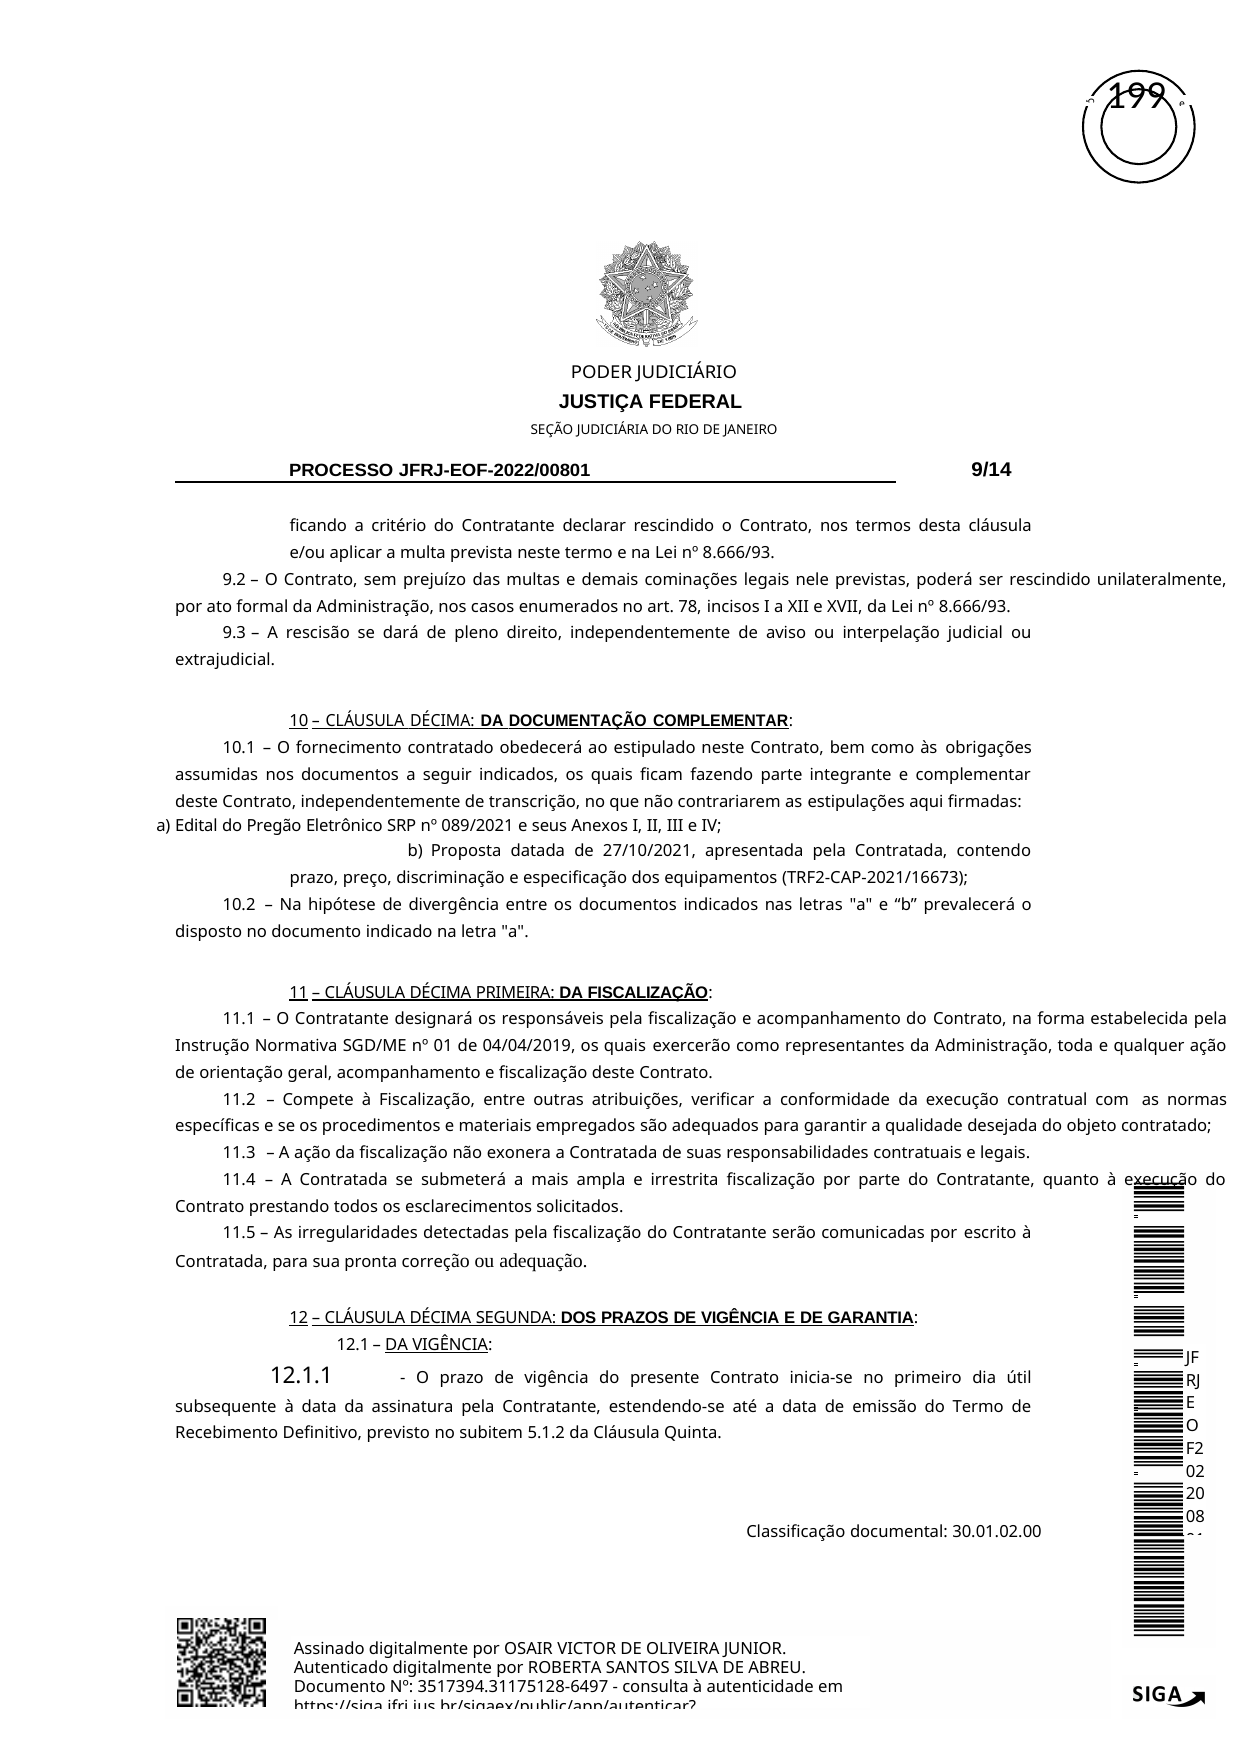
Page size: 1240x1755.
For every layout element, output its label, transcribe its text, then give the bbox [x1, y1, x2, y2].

list - O prazo de vigência do presente Contrato inicia-se no primeiro dia útil subsequente à data da assinatura pela Contratante, estendendo-se até a data de emissão do Termo de Recebimento Definitivo, previsto no subitem 5.1.2 da Cláusula Quinta. [175, 1359, 1032, 1444]
list – CLÁUSULA DÉCIMA PRIMEIRA: DA FISCALIZAÇÃO: [289, 980, 1227, 1003]
text ficando a critério do Contratante declarar rescindido o Contrato, nos termos desta cláusula e/ou aplicar a multa prevista neste termo e na Lei nº 8.666/93. [289, 514, 1032, 563]
text Classificação documental: 30.01.02.00 [746, 1520, 1122, 1542]
list – A rescisão se dará de pleno direito, independentemente de aviso ou interpelação judicial ou extrajudicial. [175, 621, 1032, 671]
list – Na hipótese de divergência entre os documentos indicados nas letras "a" e “b” prevalecerá o disposto no documento indicado na letra "a". [175, 892, 1032, 942]
subtitle JUSTIÇA FEDERAL [175, 389, 1126, 412]
list – O Contratante designará os responsáveis pela fiscalização e acompanhamento do Contrato, na forma estabelecida pela Instrução Normativa SGD/ME nº 01 de 04/04/2019, os quais exercerão como representantes da Administração, toda e qualquer ação de orientação geral, acompanhamento e fiscalização deste Contrato. [175, 1007, 1227, 1083]
list JFRJEOF202200801V01 [1186, 1346, 1206, 1535]
text ç [1085, 98, 1099, 106]
list – A Contratada se submeterá a mais ampla e irrestrita fiscalização por parte do Contratante, quanto à execução do Contrato prestando todos os esclarecimentos solicitados. [175, 1168, 1227, 1217]
list – DA VIGÊNCIA: [336, 1332, 1122, 1355]
list – CLÁUSULA DÉCIMA SEGUNDA: DOS PRAZOS DE VIGÊNCIA E DE GARANTIA: [289, 1306, 1122, 1328]
list [1183, 1344, 1206, 1535]
list – Compete à Fiscalização, entre outras atribuições, verificar a conformidade da execução contratual com as normas específicas e se os procedimentos e materiais empregados são adequados para garantir a qualidade desejada do objeto contratado; [175, 1087, 1227, 1137]
list – CLÁUSULA DÉCIMA: DA DOCUMENTAÇÃO COMPLEMENTAR: [289, 709, 1227, 732]
text SEÇÃO JUDICIÁRIA DO RIO DE JANEIRO [175, 420, 1133, 439]
list Edital do Pregão Eletrônico SRP nº 089/2021 e seus Anexos I, II, III e IV; [156, 816, 1227, 835]
subtitle PROCESSO JFRJ-EOF-2022/00801 9/14 [175, 458, 1125, 481]
list – A ação da fiscalização não exonera a Contratada de suas responsabilidades contratuais e legais. [175, 1141, 1031, 1163]
list – O fornecimento contratado obedecerá ao estipulado neste Contrato, bem como às obrigações assumidas nos documentos a seguir indicados, os quais ficam fazendo parte integrante e complementar deste Contrato, independentemente de transcrição, no que não contrariarem as estipulações aqui firmadas: [175, 736, 1032, 812]
list – As irregularidades detectadas pela fiscalização do Contratante serão comunicadas por escrito à Contratada, para sua pronta correção ou adequação. [175, 1221, 1031, 1272]
text PODER JUDICIÁRIO [0, 347, 32, 364]
text PODER JUDICIÁRIO [175, 359, 1133, 384]
list Proposta datada de 27/10/2021, apresentada pela Contratada, contendo prazo, preço, discriminação e especificação dos equipamentos (TRF2-CAP-2021/16673); [289, 839, 1032, 888]
list – O Contrato, sem prejuízo das multas e demais cominações legais nele previstas, poderá ser rescindido unilateralmente, por ato formal da Administração, nos casos enumerados no art. 78, incisos I a XII e XVII, da Lei nº 8.666/93. [175, 568, 1227, 617]
text e [1179, 97, 1193, 105]
